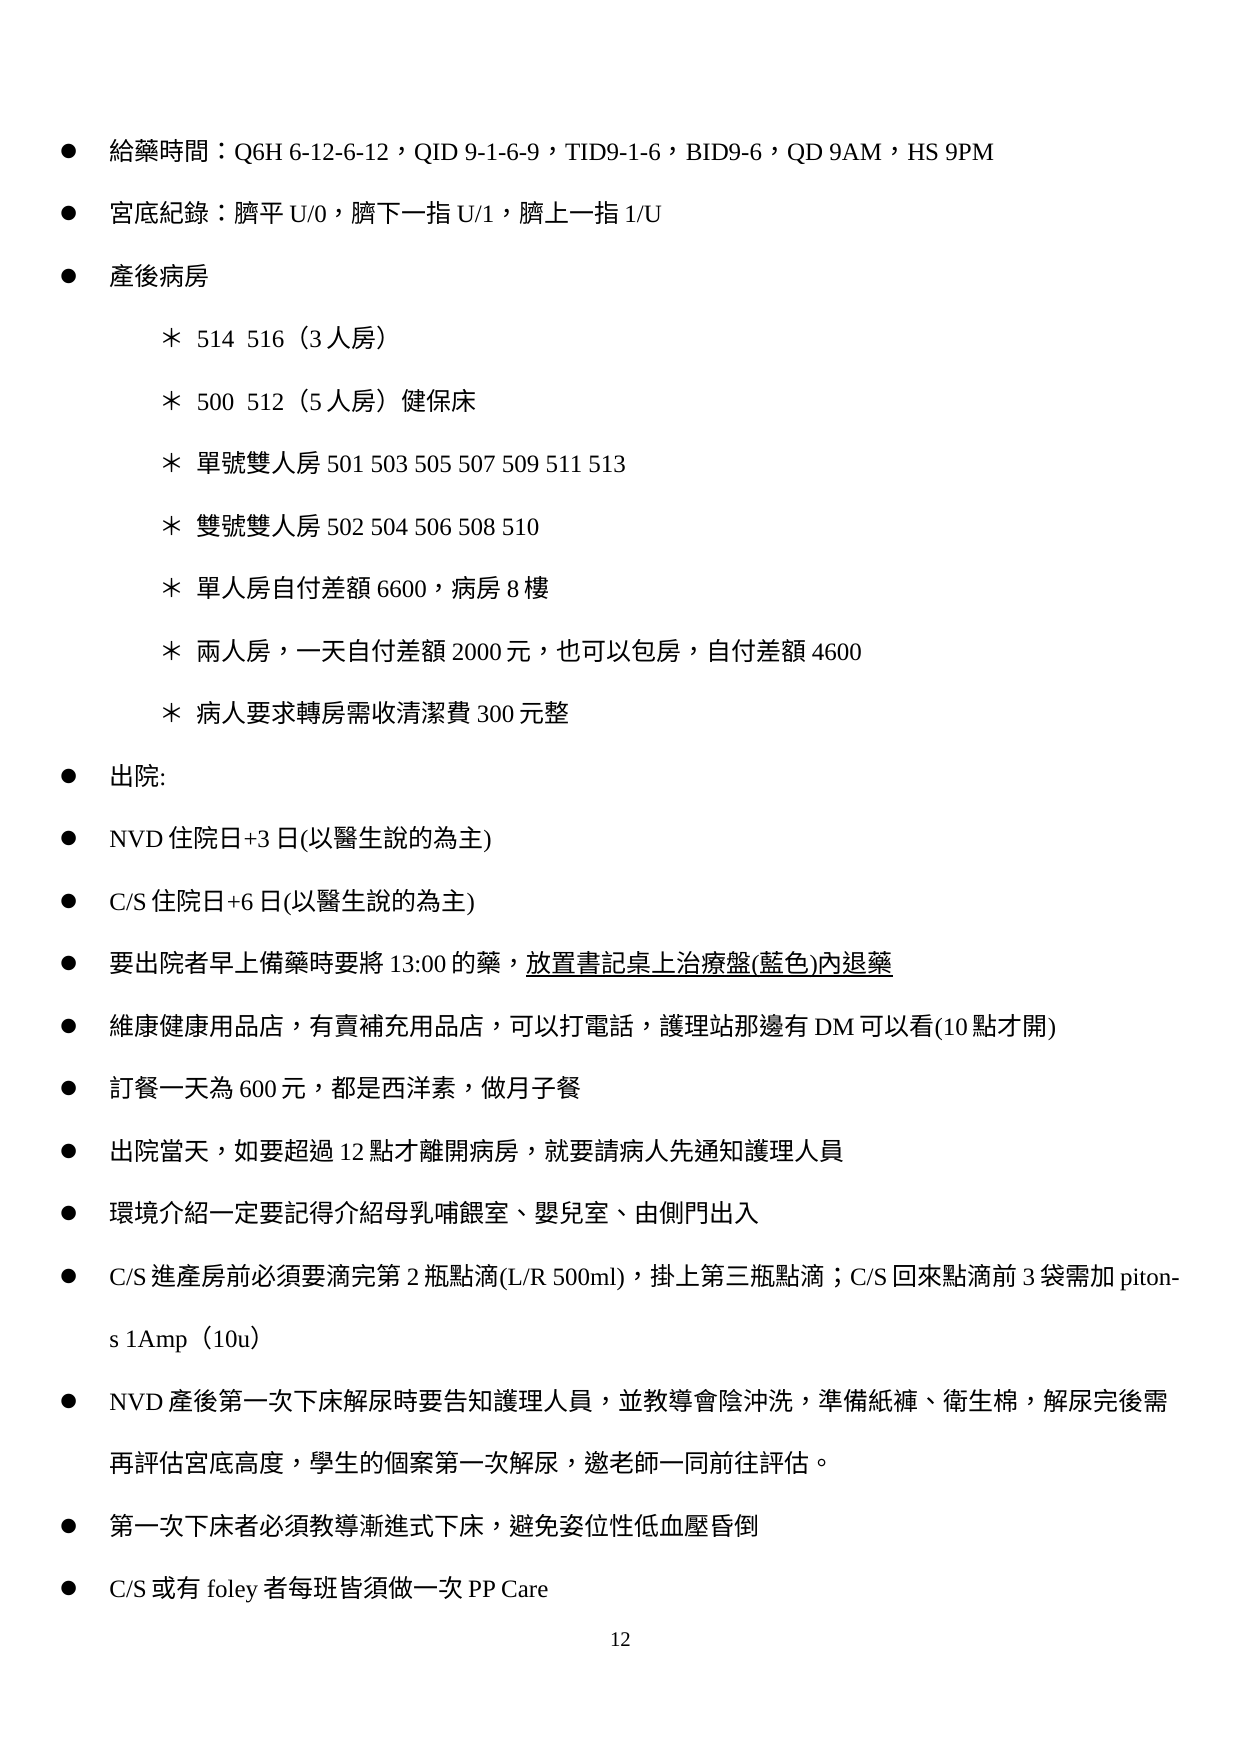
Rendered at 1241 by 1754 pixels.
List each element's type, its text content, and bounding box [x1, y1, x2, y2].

list C/S住院日+6日(以醫生說的為主) [59, 858, 1181, 920]
list 環境介紹一定要記得介紹母乳哺餵室、嬰兒室、由側門出入 [59, 1170, 1181, 1233]
list 宮底紀錄：臍平U/0，臍下一指U/1，臍上一指1/U [59, 170, 1181, 233]
list C/S或有foley者每班皆須做一次PP Care [59, 1545, 1181, 1608]
list NVD住院日+3日(以醫生說的為主) [59, 795, 1181, 858]
list 產後病房 [59, 233, 1181, 295]
list 出院當天，如要超過12點才離開病房，就要請病人先通知護理人員 [59, 1108, 1181, 1170]
list 雙號雙人房502 504 506 508 510 [159, 483, 1181, 545]
list 第一次下床者必須教導漸進式下床，避免姿位性低血壓昏倒 [59, 1483, 1181, 1545]
list 500 512（5人房）健保床 [159, 358, 1181, 420]
list 維康健康用品店，有賣補充用品店，可以打電話，護理站那邊有DM可以看(10點才開) [59, 983, 1181, 1045]
list 兩人房，一天自付差額2000元，也可以包房，自付差額4600 [159, 608, 1181, 670]
list 514 516（3人房） [159, 295, 1181, 358]
list 給藥時間：Q6H 6-12-6-12，QID 9-1-6-9，TID9-1-6，BID9-6，QD 9AM，HS 9PM [59, 108, 1181, 170]
list 病人要求轉房需收清潔費300元整 [159, 670, 1181, 733]
list 出院: [59, 733, 1181, 795]
list 要出院者早上備藥時要將13:00的藥，放置書記桌上治療盤(藍色)內退藥 [59, 920, 1181, 983]
list NVD產後第一次下床解尿時要告知護理人員，並教導會陰沖洗，準備紙褲、衛生棉，解尿完後需再評估宮底高度，學生的個案第一次解尿，邀老師一同前往評估。 [59, 1358, 1181, 1483]
list 訂餐一天為600元，都是西洋素，做月子餐 [59, 1045, 1181, 1108]
list C/S進產房前必須要滴完第2瓶點滴(L/R 500ml)，掛上第三瓶點滴；C/S回來點滴前3袋需加piton-s 1Amp（10u） [59, 1233, 1181, 1358]
list 單人房自付差額6600，病房8樓 [159, 545, 1181, 608]
list 單號雙人房501 503 505 507 509 511 513 [159, 420, 1181, 483]
